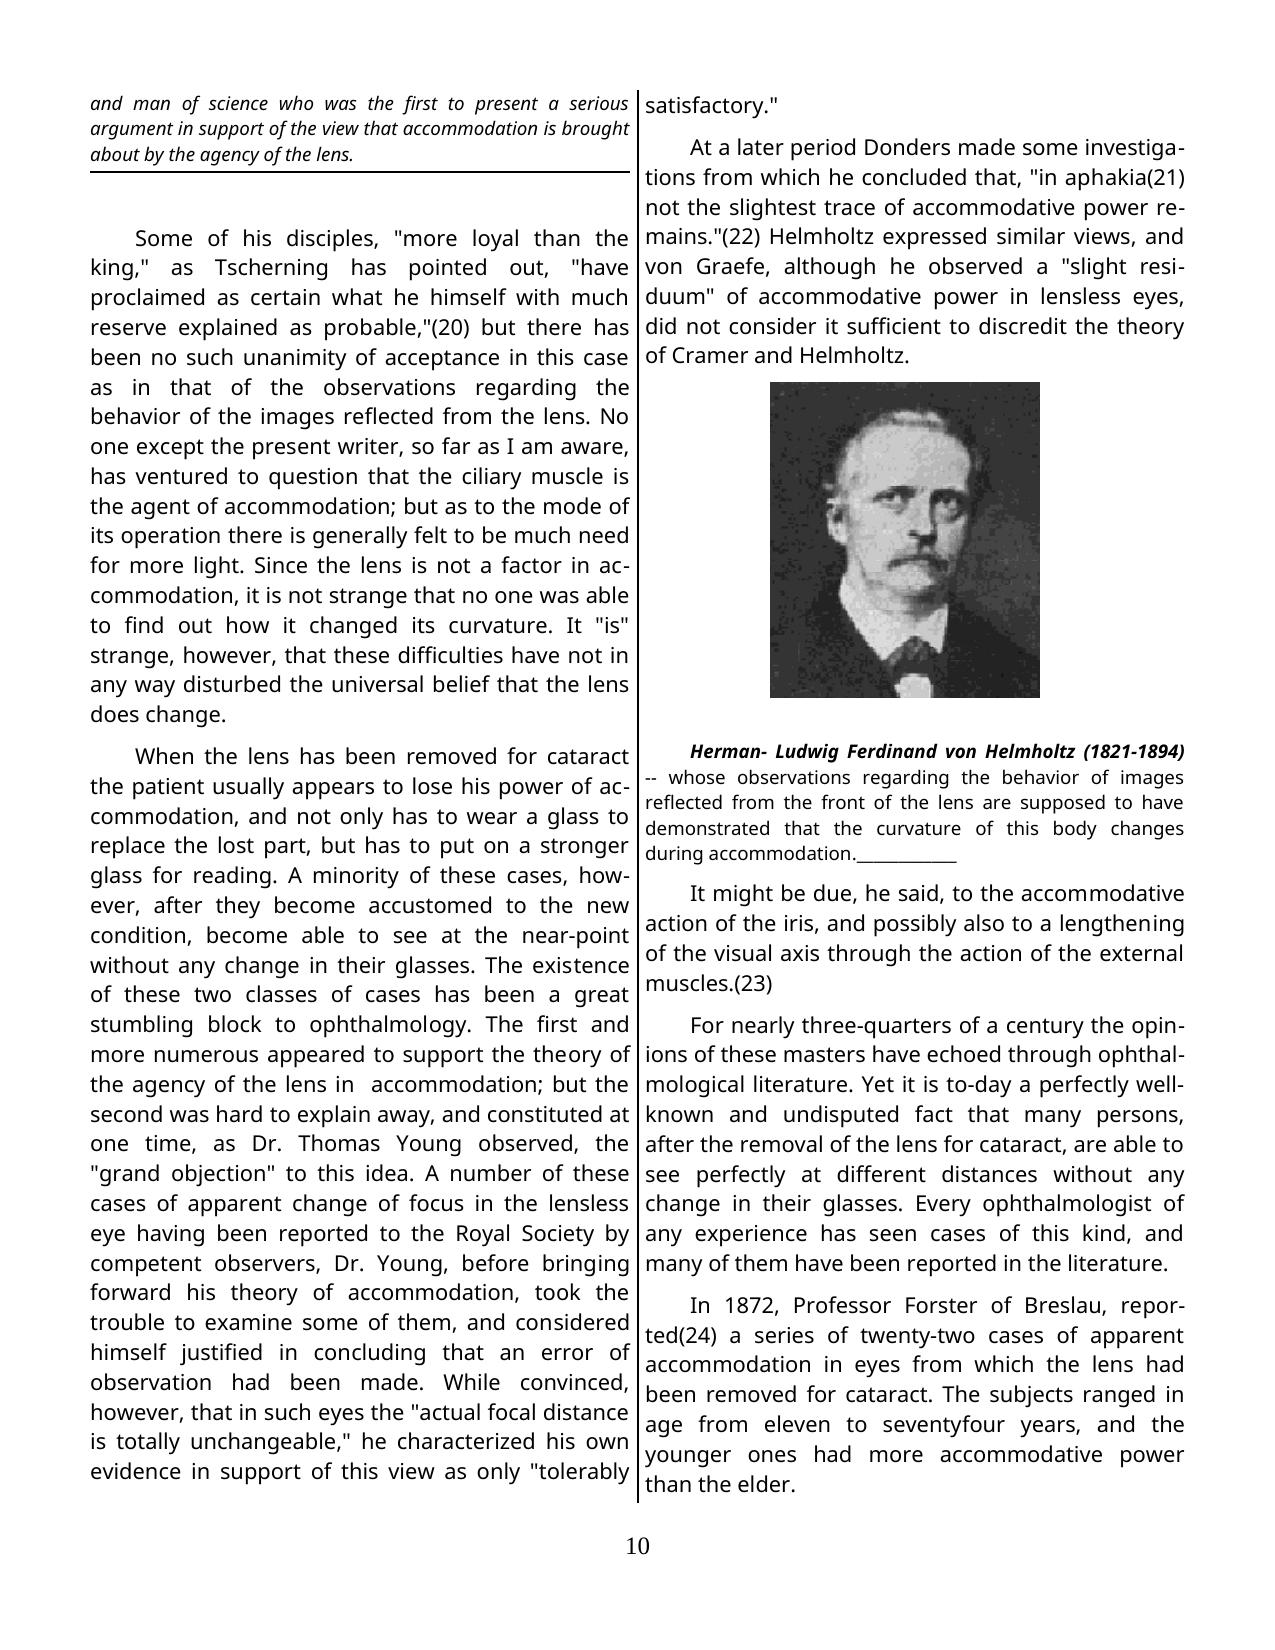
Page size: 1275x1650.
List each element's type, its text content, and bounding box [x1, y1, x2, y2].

text At a later period Donders made some investiga­tions from which he concluded that, "in aph­akia(21) not the slightest trace of accommodative power re­mains."(22) Helmholtz expressed similar views, and von Graefe, although he observed a "slight resi­duum" of accommodative power in lensless eyes, did not consider it sufficient to discredit the theory of Cramer and Helmholtz. [645, 132, 1185, 370]
text Some of his disciples, "more loyal than the king," as Tscherning has pointed out, "have proclaimed as certain what he himself with much reserve explained as prob­able,"(20) but there has been no such unanimity of acceptance in this case as in that of the ob­servations regarding the behavior of the images reflected from the lens. No one except the pres­ent writer, so far as I am aware, has ventured to question that the ciliary muscle is the agent of accommodation; but as to the mode of its opera­tion there is generally felt to be much need for more light. Since the lens is not a factor in ac­com­modation, it is not strange that no one was able to find out how it changed its curvature. It "is" strange, however, that these difficulties have not in any way disturbed the universal belief that the lens does change. [90, 222, 630, 729]
text Herman- Ludwig Ferdinand von Helmholtz (1821-1894) -- whose observations regarding the behavior of images reflected from the front of the lens are supposed to have demonstrated that the curvature of this body changes during accommodation.____________ [645, 739, 1185, 866]
text and man of science who was the first to present a serious argument in support of the view that accommodation is brought about by the agency of the lens. [90, 90, 630, 171]
text satisfactory." [645, 90, 1185, 120]
text For nearly three-quarters of a century the opin­ions of these masters have echoed through ophthal­mological literature. Yet it is to-day a perfectly well-known and undisputed fact that many persons, after the removal of the lens for cataract, are able to see perfectly at different distances without any change in their glasses. Every ophthalmologist of any experience has seen cases of this kind, and many of them have been reported in the literature. [645, 1009, 1185, 1278]
picture [770, 382, 1040, 698]
text It might be due, he said, to the accom­modative action of the iris, and possibly also to a lengthen­ing of the visual axis through the action of the external muscles.(23) [645, 878, 1185, 997]
text In 1872, Professor Forster of Breslau, re­por­ted(24) a series of twenty-two cases of apparent accom­modation in eyes from which the lens had been removed for cataract. The subjects ranged in age from eleven to seventy­four years, and the younger ones had more accommodative power than the elder. [645, 1290, 1185, 1498]
text When the lens has been removed for cataract the patient usually appears to lose his power of ac­commodation, and not only has to wear a glass to replace the lost part, but has to put on a stronger glass for reading. A minority of these cases, how­ever, after they become accustomed to the new condition, become able to see at the near-point without any change in their glasses. The exis­tence of these two classes of cases has been a great stumbling block to ophthalmol­ogy. The first and more numerous appeared to support the the­ory of the agency of the lens in accommodation; but the second was hard to explain away, and constituted at one time, as Dr. Thomas Young observed, the "grand objec­tion" to this idea. A number of these cases of apparent change of focus in the lensless eye having been reported to the Royal Society by competent observers, Dr. Young, before bring­ing forward his theory of accommodation, took the trouble to examine some of them, and con­sidered himself justified in con­cluding that an error of observation had been made. While convinced, however, that in such eyes the "actual focal distance is totally unchangeable," he characterized his own evidence in support of this view as only "tolerably [90, 741, 630, 1486]
